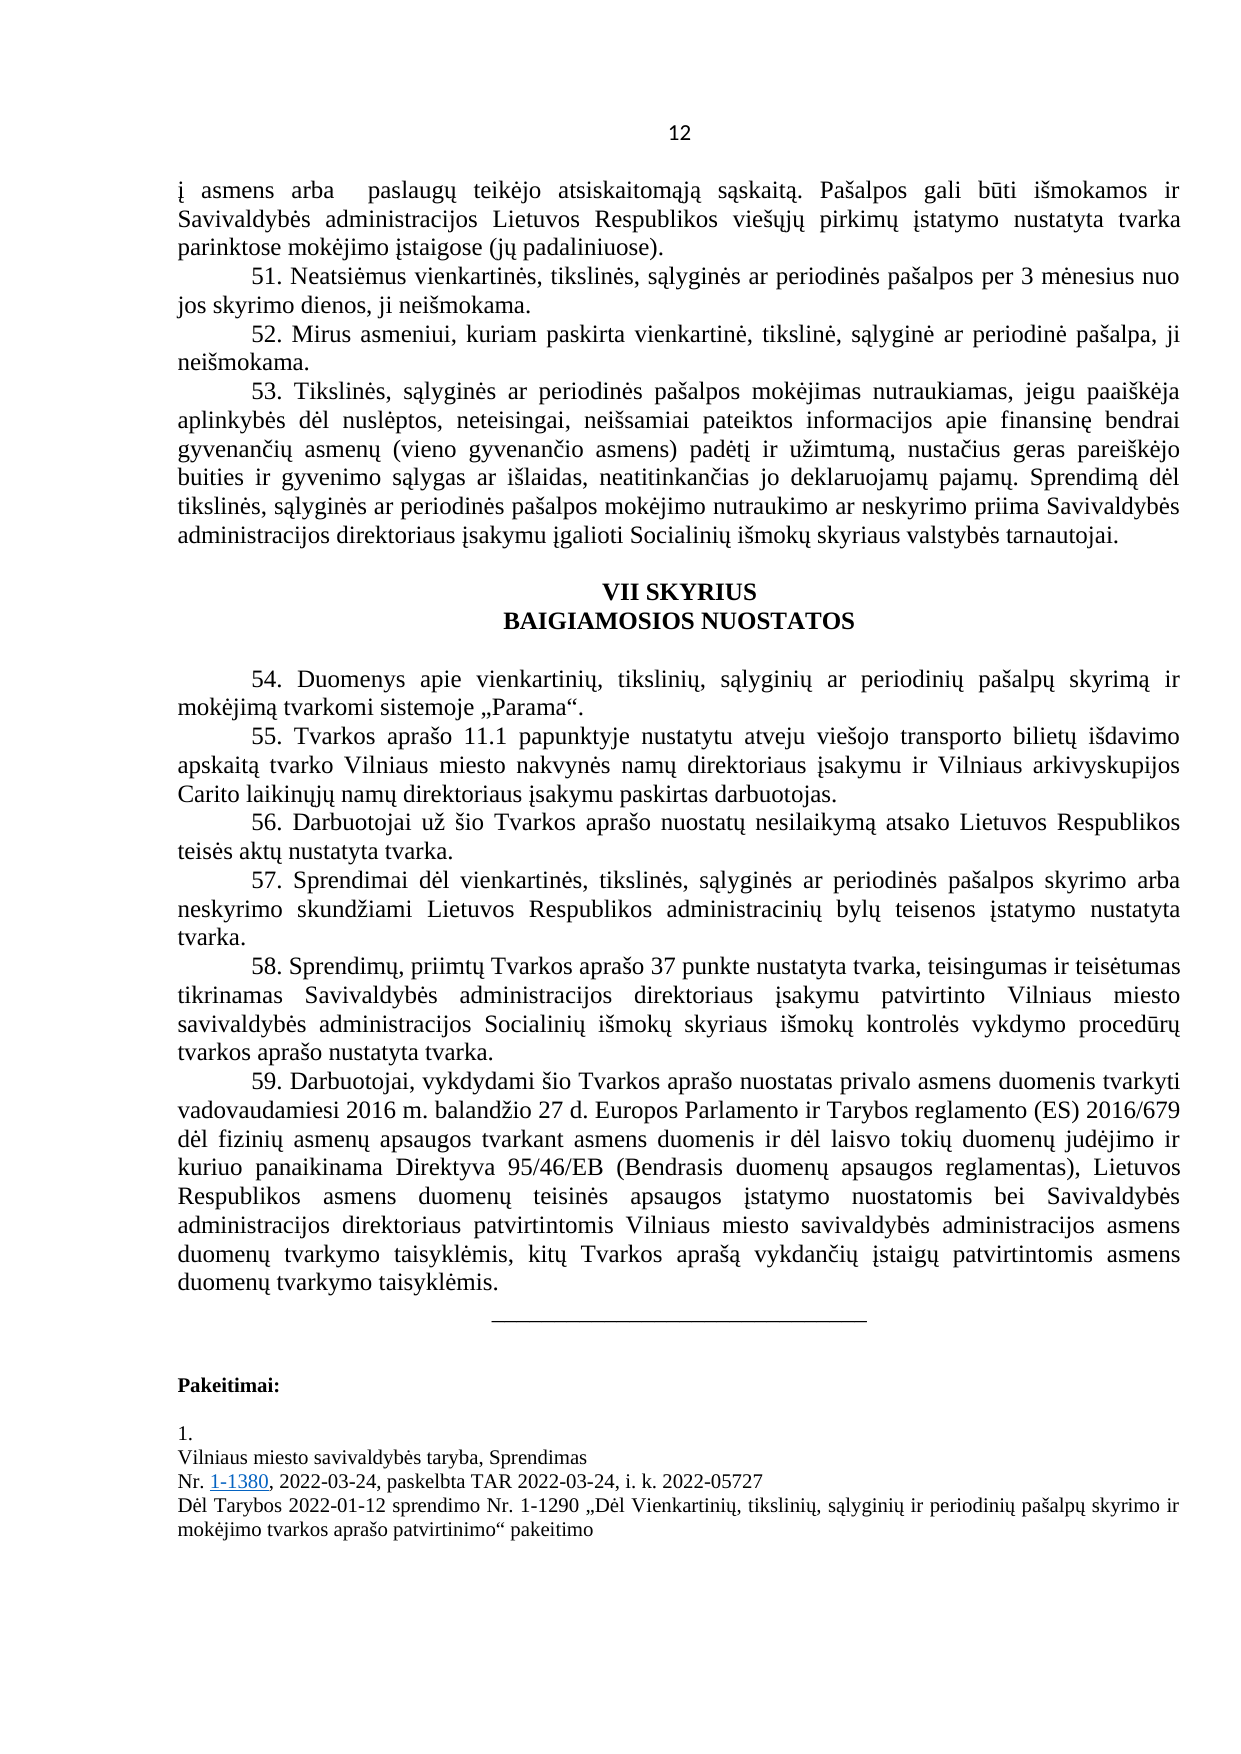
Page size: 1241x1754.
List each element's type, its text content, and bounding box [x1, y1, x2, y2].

text į asmens arba paslaugų teikėjo atsiskaitomąją sąskaitą. Pašalpos gali būti išmokamos ir Savivaldybės administracijos Lietuvos Respublikos viešųjų pirkimų įstatymo nustatyta tvarka parinktose mokėjimo įstaigose (jų padaliniuose). [177, 175, 1181, 261]
text Vilniaus miesto savivaldybės taryba, Sprendimas [177, 1445, 1181, 1469]
text 51. Neatsiėmus vienkartinės, tikslinės, sąlyginės ar periodinės pašalpos per 3 mėnesius nuo jos skyrimo dienos, ji neišmokama. [177, 261, 1181, 319]
text Nr. 1-1380, 2022-03-24, paskelbta TAR 2022-03-24, i. k. 2022-05727 [177, 1469, 1181, 1493]
text 55. Tvarkos aprašo 11.1 papunktyje nustatytu atveju viešojo transporto bilietų išdavimo apskaitą tvarko Vilniaus miesto nakvynės namų direktoriaus įsakymu ir Vilniaus arkivyskupijos Carito laikinųjų namų direktoriaus įsakymu paskirtas darbuotojas. [177, 721, 1181, 807]
text 59. Darbuotojai, vykdydami šio Tvarkos aprašo nuostatas privalo asmens duomenis tvarkyti vadovaudamiesi 2016 m. balandžio 27 d. Europos Parlamento ir Tarybos reglamento (ES) 2016/679 dėl fizinių asmenų apsaugos tvarkant asmens duomenis ir dėl laisvo tokių duomenų judėjimo ir kuriuo panaikinama Direktyva 95/46/EB (Bendrasis duomenų apsaugos reglamentas), Lietuvos Respublikos asmens duomenų teisinės apsaugos įstatymo nuostatomis bei Savivaldybės administracijos direktoriaus patvirtintomis Vilniaus miesto savivaldybės administracijos asmens duomenų tvarkymo taisyklėmis, kitų Tvarkos aprašą vykdančių įstaigų patvirtintomis asmens duomenų tvarkymo taisyklėmis. [177, 1066, 1181, 1296]
text 56. Darbuotojai už šio Tvarkos aprašo nuostatų nesilaikymą atsako Lietuvos Respublikos teisės aktų nustatyta tvarka. [177, 807, 1181, 865]
text ______________________________ [177, 1296, 1181, 1325]
text 58. Sprendimų, priimtų Tvarkos aprašo 37 punkte nustatyta tvarka, teisingumas ir teisėtumas tikrinamas Savivaldybės administracijos direktoriaus įsakymu patvirtinto Vilniaus miesto savivaldybės administracijos Socialinių išmokų skyriaus išmokų kontrolės vykdymo procedūrų tvarkos aprašo nustatyta tvarka. [177, 951, 1181, 1066]
text 53. Tikslinės, sąlyginės ar periodinės pašalpos mokėjimas nutraukiamas, jeigu paaiškėja aplinkybės dėl nuslėptos, neteisingai, neišsamiai pateiktos informacijos apie finansinę bendrai gyvenančių asmenų (vieno gyvenančio asmens) padėtį ir užimtumą, nustačius geras pareiškėjo buities ir gyvenimo sąlygas ar išlaidas, neatitinkančias jo deklaruojamų pajamų. Sprendimą dėl tikslinės, sąlyginės ar periodinės pašalpos mokėjimo nutraukimo ar neskyrimo priima Savivaldybės administracijos direktoriaus įsakymu įgalioti Socialinių išmokų skyriaus valstybės tarnautojai. [177, 376, 1181, 549]
text 54. Duomenys apie vienkartinių, tikslinių, sąlyginių ar periodinių pašalpų skyrimą ir mokėjimą tvarkomi sistemoje „Parama“. [177, 664, 1181, 721]
text BAIGIAMOSIOS NUOSTATOS [177, 606, 1181, 635]
text Pakeitimai: [177, 1373, 1181, 1397]
text 57. Sprendimai dėl vienkartinės, tikslinės, sąlyginės ar periodinės pašalpos skyrimo arba neskyrimo skundžiami Lietuvos Respublikos administracinių bylų teisenos įstatymo nustatyta tvarka. [177, 865, 1181, 951]
text 1. [177, 1421, 1181, 1445]
text Dėl Tarybos 2022-01-12 sprendimo Nr. 1-1290 „Dėl Vienkartinių, tikslinių, sąlyginių ir periodinių pašalpų skyrimo ir mokėjimo tvarkos aprašo patvirtinimo“ pakeitimo [177, 1493, 1181, 1541]
text 52. Mirus asmeniui, kuriam paskirta vienkartinė, tikslinė, sąlyginė ar periodinė pašalpa, ji neišmokama. [177, 319, 1181, 376]
text VII SKYRIUS [177, 577, 1181, 606]
